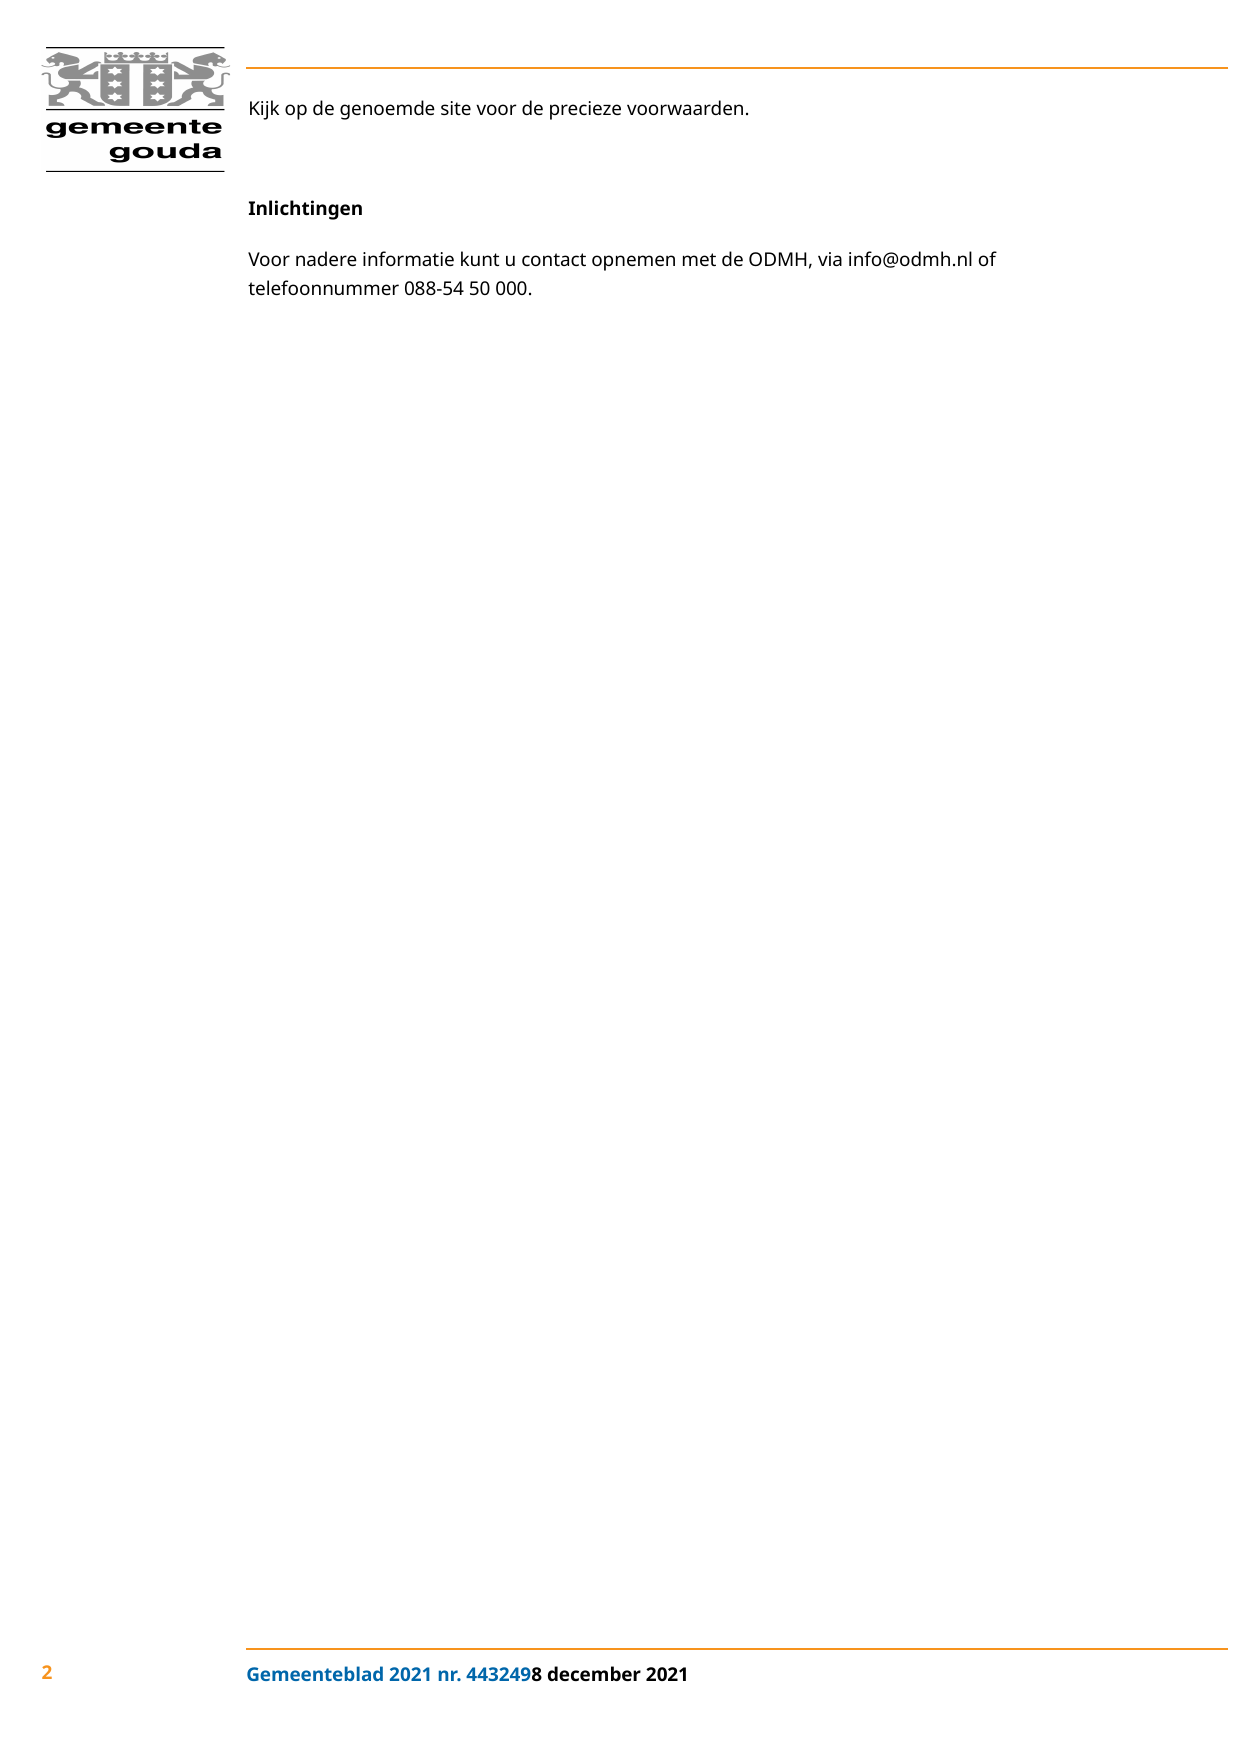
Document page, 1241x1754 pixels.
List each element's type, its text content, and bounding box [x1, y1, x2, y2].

picture [41, 47, 231, 172]
text Inlichtingen [248, 196, 1152, 221]
text Voor nadere informatie kunt u contact opnemen met de ODMH, via info@odmh.nl of telefoonnummer 088-54 50 000. [248, 246, 1152, 301]
text Kijk op de genoemde site voor de precieze voorwaarden. [248, 95, 1152, 121]
